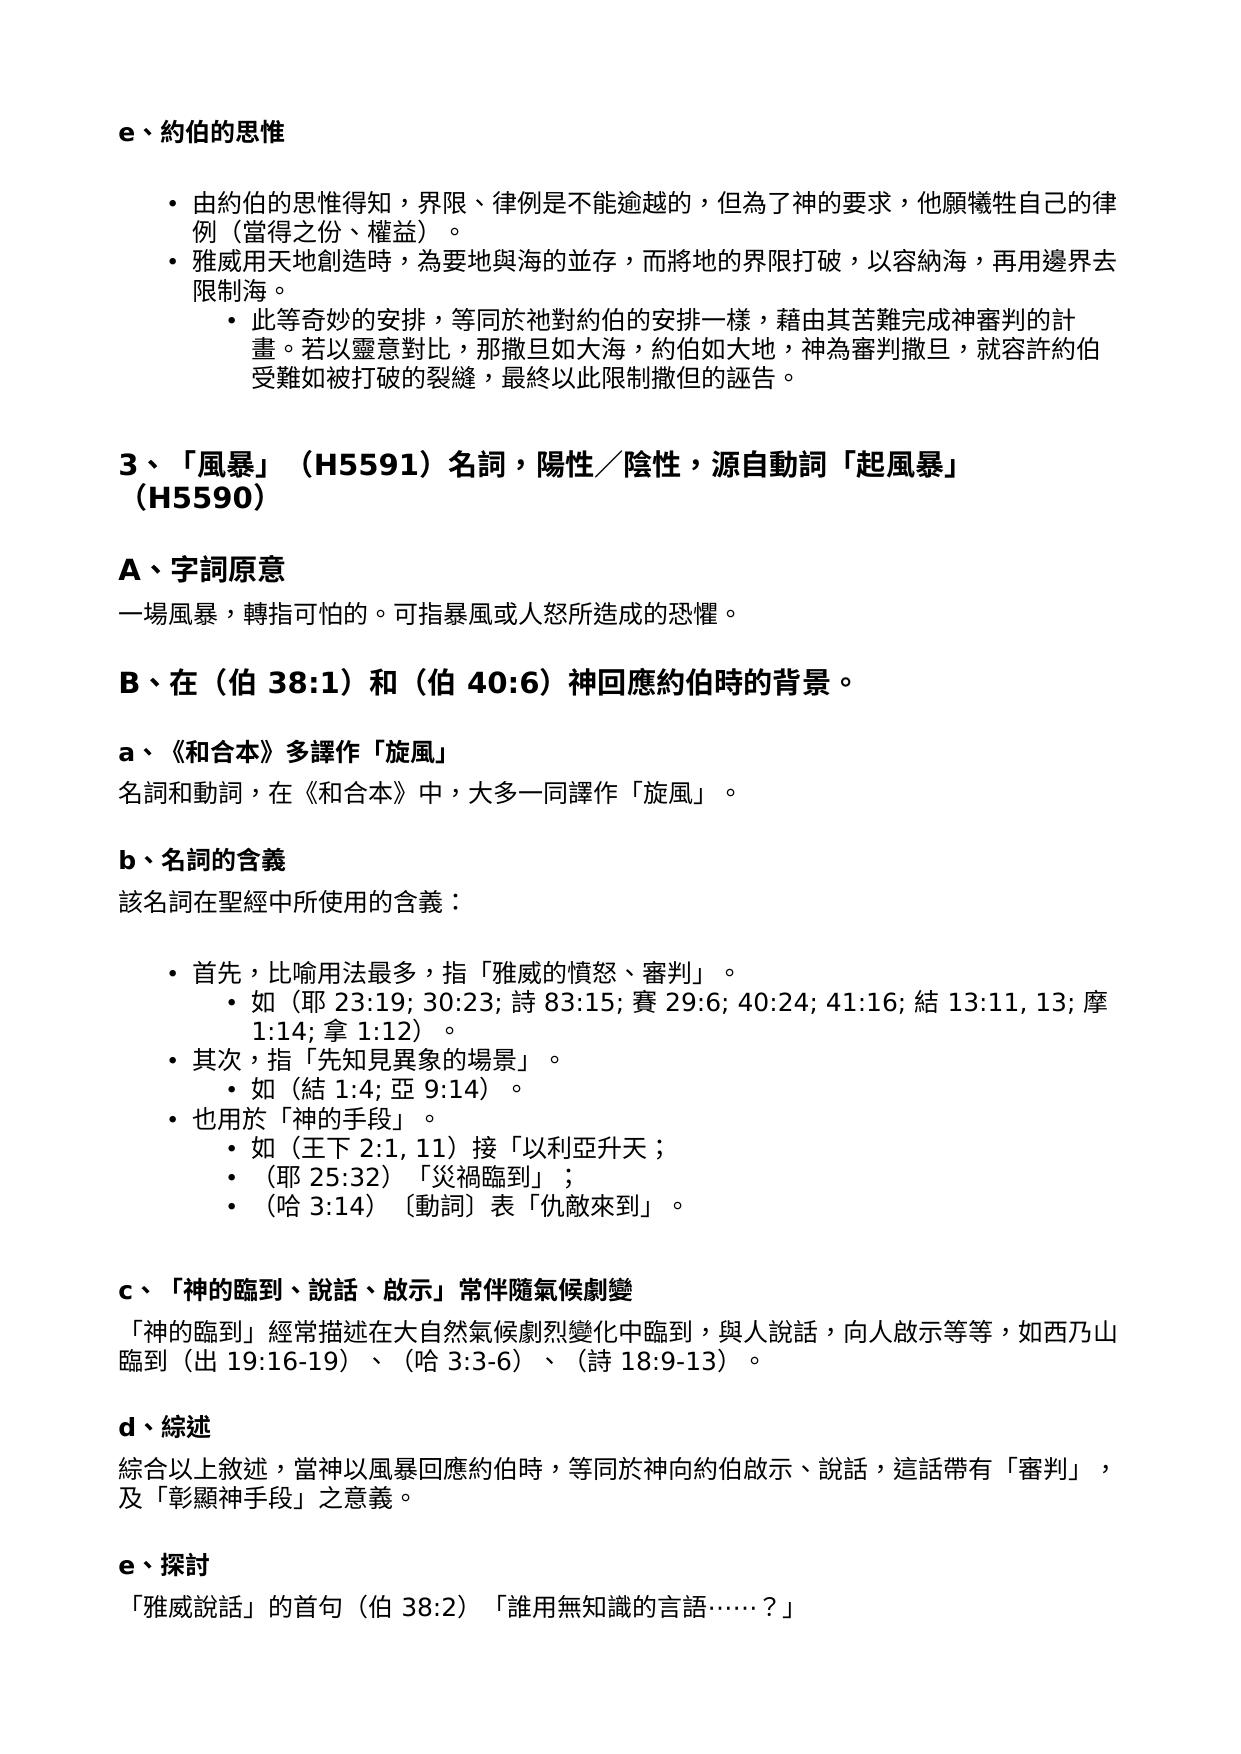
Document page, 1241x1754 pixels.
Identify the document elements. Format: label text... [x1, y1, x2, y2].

text 名詞和動詞，在《和合本》中，大多一同譯作「旋風」。 [118, 779, 1122, 809]
list 此等奇妙的安排，等同於祂對約伯的安排一樣，藉由其苦難完成神審判的計畫。若以靈意對比，那撒旦如大海，約伯如大地，神為審判撒旦，就容許約伯受難如被打破的裂縫，最終以此限制撒但的誣告。 [236, 306, 1122, 393]
list （耶 25:32）「災禍臨到」； [236, 1163, 1122, 1192]
list 雅威用天地創造時，為要地與海的並存，而將地的界限打破，以容納海，再用邊界去限制海。 [177, 248, 1122, 306]
list 首先，比喻用法最多，指「雅威的憤怒、審判」。 [177, 959, 1122, 988]
subtitle d、綜述 [118, 1413, 1122, 1443]
text 「神的臨到」經常描述在大自然氣候劇烈變化中臨到，與人說話，向人啟示等等，如西乃山臨到（出 19:16-19）、（哈 3:3-6）、（詩 18:9-13）。 [118, 1318, 1122, 1376]
list 其次，指「先知見異象的場景」。 [177, 1047, 1122, 1076]
list 如（耶 23:19; 30:23; 詩 83:15; 賽 29:6; 40:24; 41:16; 結 13:11, 13; 摩 1:14; 拿 1:12）。 [236, 988, 1122, 1047]
list 也用於「神的手段」。 [177, 1105, 1122, 1134]
text 綜合以上敘述，當神以風暴回應約伯時，等同於神向約伯啟示、說話，這話帶有「審判」，及「彰顯神手段」之意義。 [118, 1455, 1122, 1513]
subtitle b、名詞的含義 [118, 846, 1122, 875]
subtitle B、在（伯 38:1）和（伯 40:6）神回應約伯時的背景。 [118, 666, 1122, 700]
list 由約伯的思惟得知，界限、律例是不能逾越的，但為了神的要求，他願犧牲自己的律例（當得之份、權益）。 [177, 189, 1122, 248]
subtitle A、字詞原意 [118, 553, 1122, 587]
subtitle e、約伯的思惟 [118, 118, 1122, 147]
list 如（結 1:4; 亞 9:14）。 [236, 1076, 1122, 1105]
subtitle a、《和合本》多譯作「旋風」 [118, 738, 1122, 767]
list （哈 3:14）〔動詞〕表「仇敵來到」。 [236, 1192, 1122, 1222]
text 「雅威說話」的首句（伯 38:2）「誰用無知識的言語⋯⋯？」 [118, 1593, 1122, 1622]
subtitle e、探討 [118, 1551, 1122, 1580]
list 如（王下 2:1, 11）接「以利亞升天； [236, 1134, 1122, 1163]
subtitle 3、「風暴」（H5591）名詞，陽性／陰性，源自動詞「起風暴」（H5590） [118, 448, 1122, 516]
text 該名詞在聖經中所使用的含義： [118, 888, 1122, 917]
subtitle c、「神的臨到、說話、啟示」常伴隨氣候劇變 [118, 1276, 1122, 1305]
text 一場風暴，轉指可怕的。可指暴風或人怒所造成的恐懼。 [118, 600, 1122, 629]
